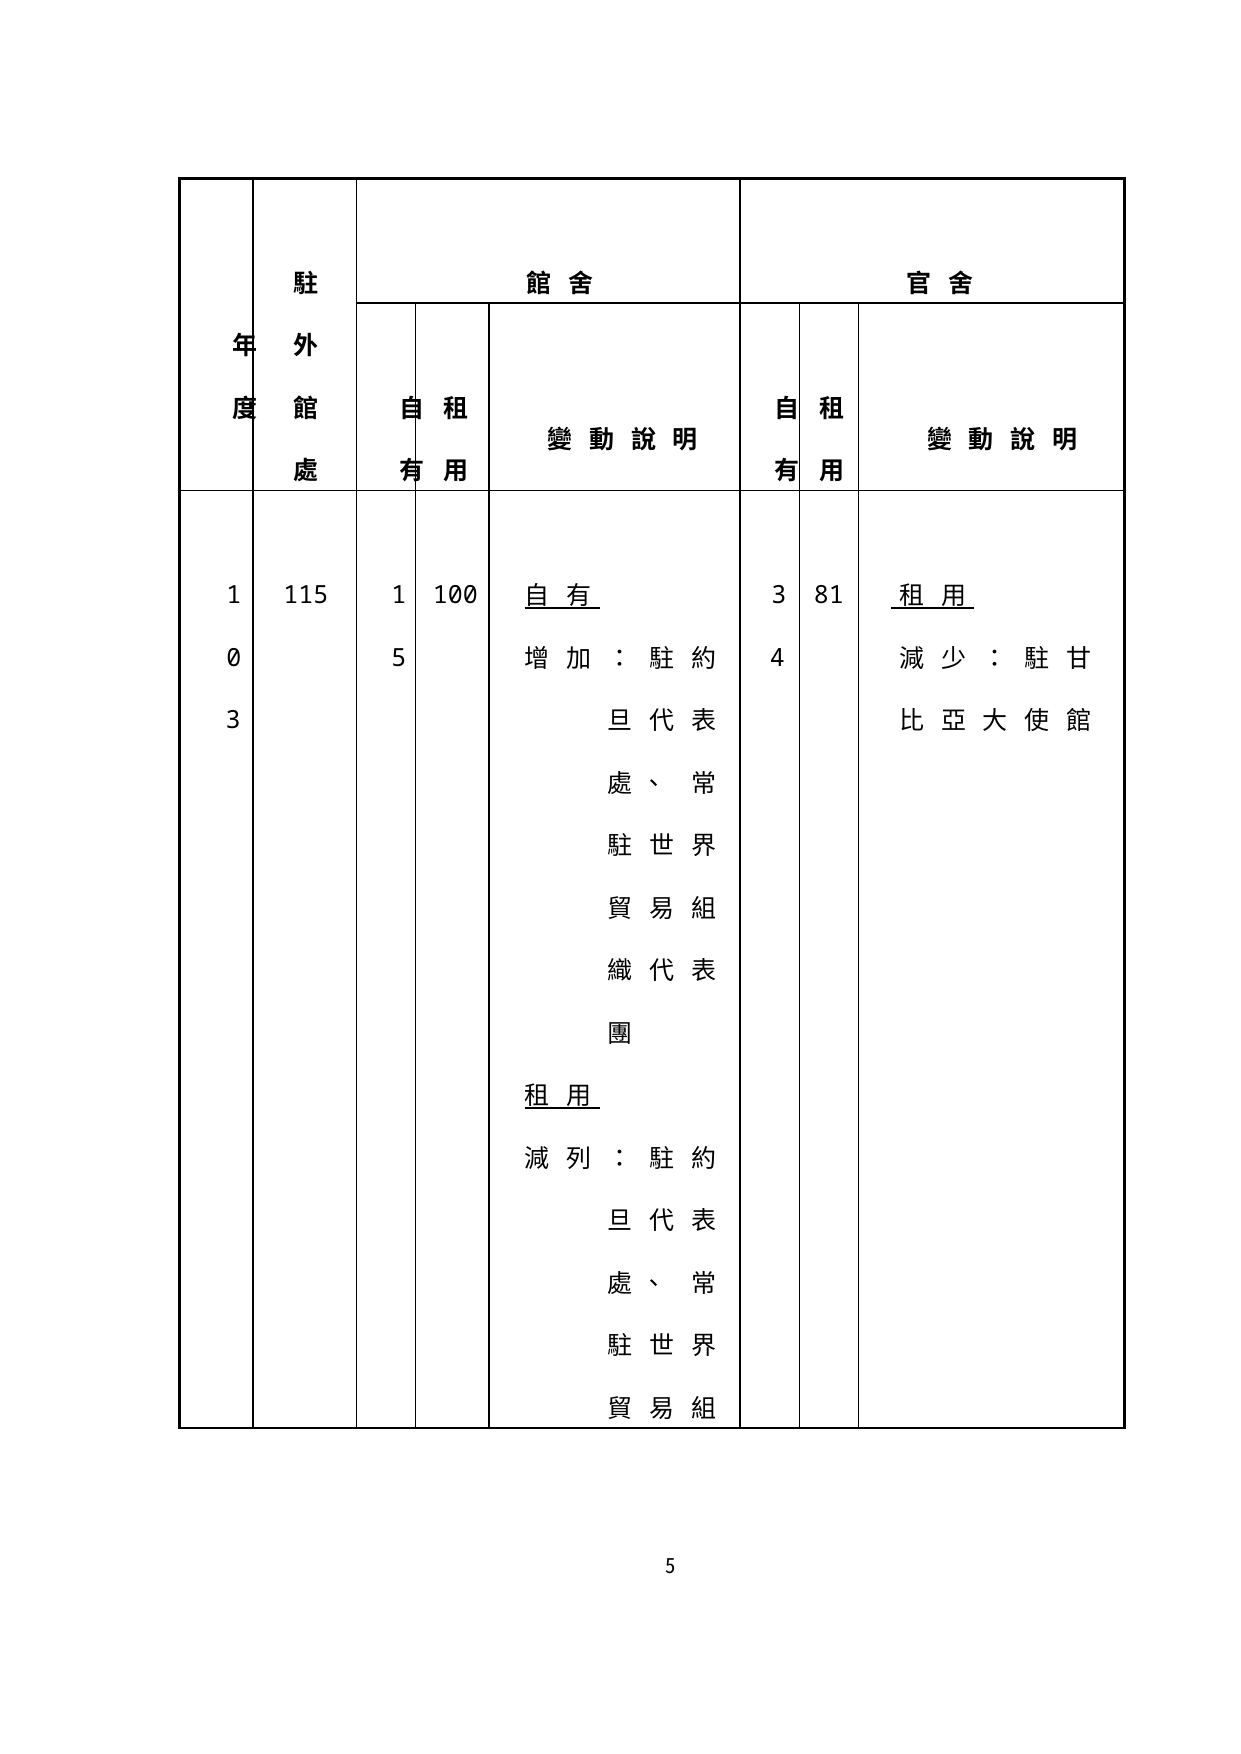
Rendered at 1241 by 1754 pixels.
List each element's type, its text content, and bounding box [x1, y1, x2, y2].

table_cell 81 [800, 491, 858, 1427]
table_cell 自有 [357, 304, 415, 490]
table_header 官舍 [741, 180, 1123, 302]
table_cell 變動說明 [490, 304, 739, 490]
table_cell 自有 增加：駐約旦代表處、常駐世界貿易組織代表團 租用 減列：駐約旦代表處、常駐世界貿易組 [490, 491, 739, 1427]
table_cell 租用 [800, 304, 858, 490]
table_cell 租用 [416, 304, 488, 490]
table_header 年度 [181, 180, 252, 490]
table_cell 115 [254, 491, 356, 1427]
table_cell 自有 [741, 304, 799, 490]
table_cell 租用 減少：駐甘比亞大使館 [859, 491, 1123, 1427]
table_cell 變動說明 [859, 304, 1123, 490]
table_cell 100 [416, 491, 488, 1427]
table_cell 34 [741, 491, 799, 1427]
table_header 駐外館處總數 [254, 180, 356, 490]
table_header 館舍 [357, 180, 739, 302]
table_cell 15 [357, 491, 415, 1427]
table_cell 103 [181, 491, 252, 1427]
